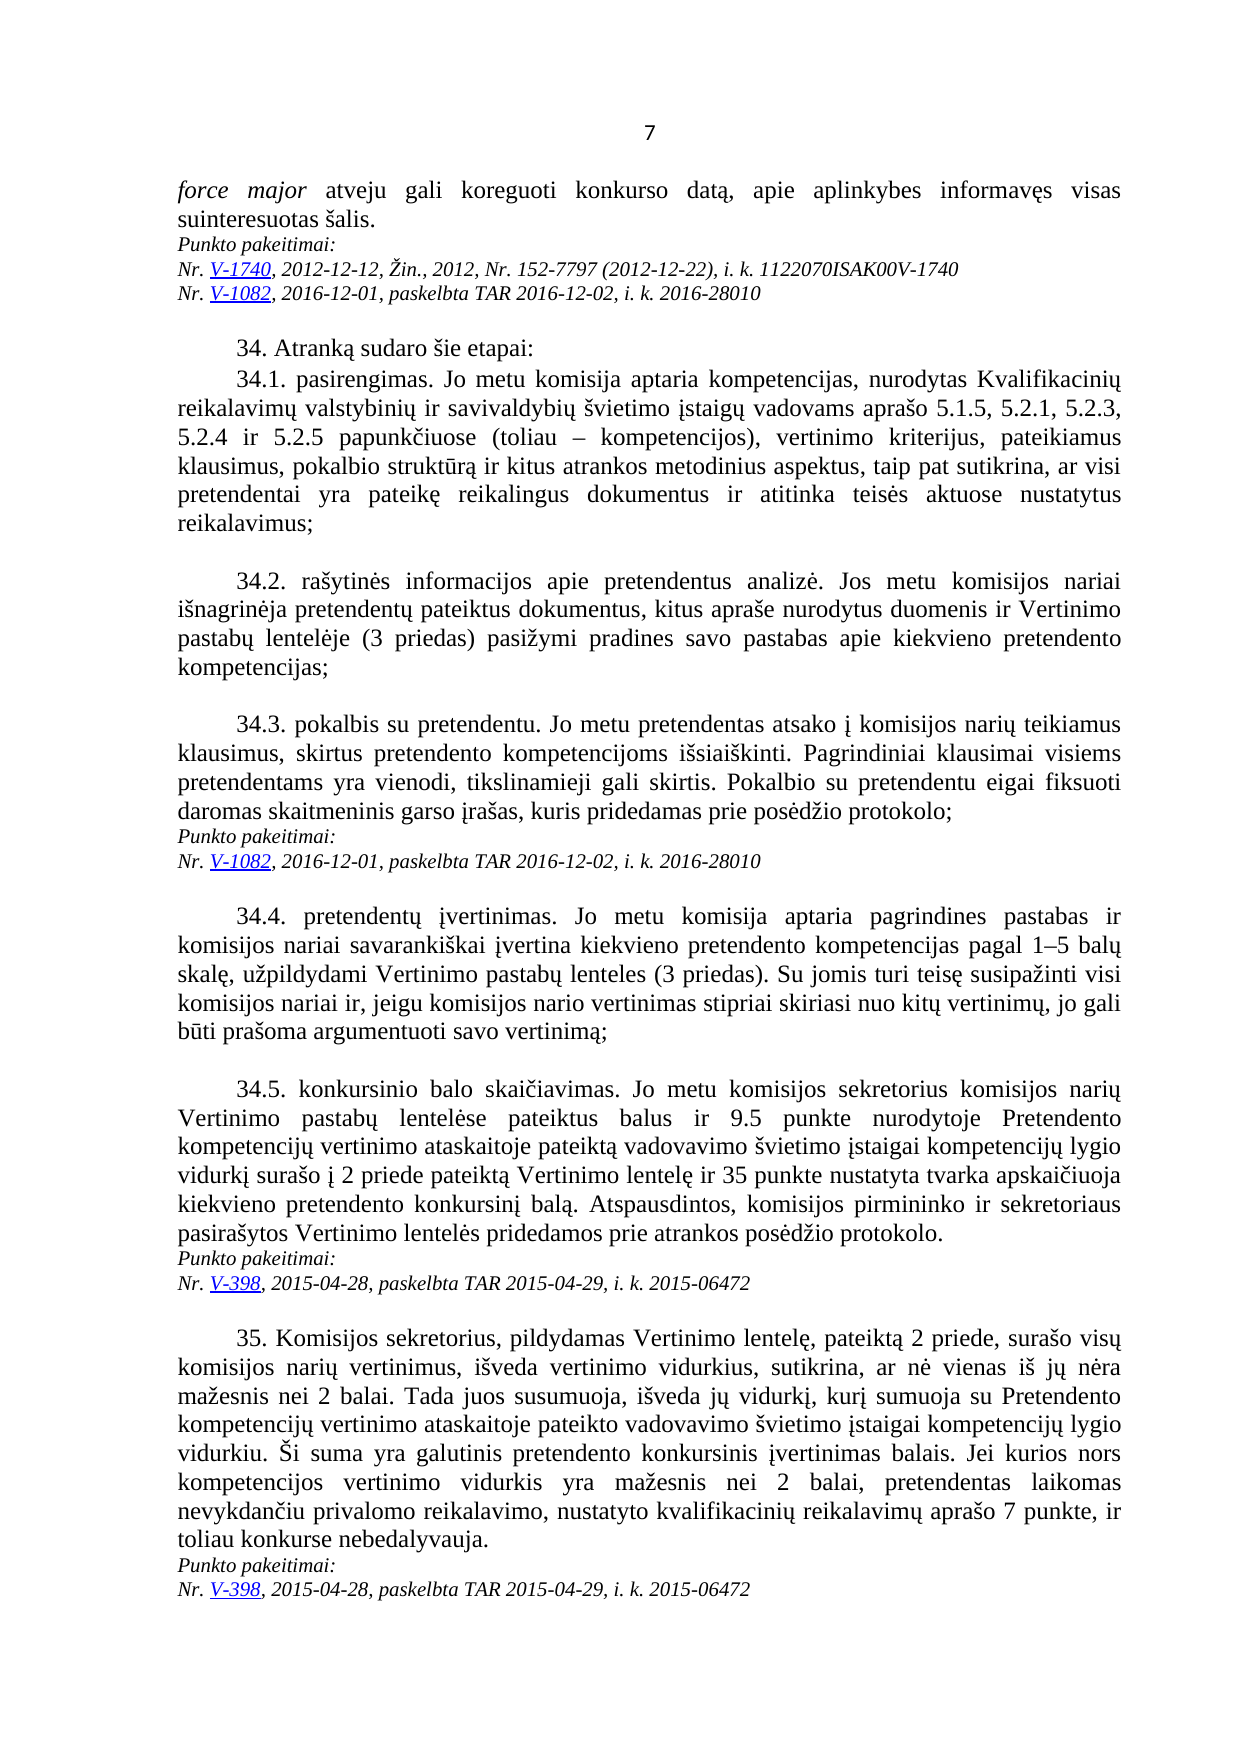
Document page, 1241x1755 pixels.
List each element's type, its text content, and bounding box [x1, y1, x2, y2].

text 35. Komisijos sekretorius, pildydamas Vertinimo lentelę, pateiktą 2 priede, surašo visų komisijos narių vertinimus, išveda vertinimo vidurkius, sutikrina, ar nė vienas iš jų nėra mažesnis nei 2 balai. Tada juos susumuoja, išveda jų vidurkį, kurį sumuoja su Pretendento kompetencijų vertinimo ataskaitoje pateikto vadovavimo švietimo įstaigai kompetencijų lygio vidurkiu. Ši suma yra galutinis pretendento konkursinis įvertinimas balais. Jei kurios nors kompetencijos vertinimo vidurkis yra mažesnis nei 2 balai, pretendentas laikomas nevykdančiu privalomo reikalavimo, nustatyto kvalifikacinių reikalavimų aprašo 7 punkte, ir toliau konkurse nebedalyvauja. [177, 1323, 1122, 1553]
text Punkto pakeitimai: [177, 1246, 1122, 1270]
text Punkto pakeitimai: [177, 824, 1122, 848]
text 34.3. pokalbis su pretendentu. Jo metu pretendentas atsako į komisijos narių teikiamus klausimus, skirtus pretendento kompetencijoms išsiaiškinti. Pagrindiniai klausimai visiems pretendentams yra vienodi, tikslinamieji gali skirtis. Pokalbio su pretendentu eigai fiksuoti daromas skaitmeninis garso įrašas, kuris pridedamas prie posėdžio protokolo; [177, 709, 1122, 824]
text Nr. V-1082, 2016-12-01, paskelbta TAR 2016-12-02, i. k. 2016-28010 [177, 848, 1122, 873]
text Nr. V-398, 2015-04-28, paskelbta TAR 2015-04-29, i. k. 2015-06472 [177, 1577, 1122, 1601]
text Nr. V-1082, 2016-12-01, paskelbta TAR 2016-12-02, i. k. 2016-28010 [177, 281, 1122, 304]
text 34.2. rašytinės informacijos apie pretendentus analizė. Jos metu komisijos nariai išnagrinėja pretendentų pateiktus dokumentus, kitus apraše nurodytus duomenis ir Vertinimo pastabų lentelėje (3 priedas) pasižymi pradines savo pastabas apie kiekvieno pretendento kompetencijas; [177, 566, 1122, 681]
text Punkto pakeitimai: [177, 1553, 1122, 1577]
text 34.1. pasirengimas. Jo metu komisija aptaria kompetencijas, nurodytas Kvalifikacinių reikalavimų valstybinių ir savivaldybių švietimo įstaigų vadovams aprašo 5.1.5, 5.2.1, 5.2.3, 5.2.4 ir 5.2.5 papunkčiuose (toliau – kompetencijos), vertinimo kriterijus, pateikiamus klausimus, pokalbio struktūrą ir kitus atrankos metodinius aspektus, taip pat sutikrina, ar visi pretendentai yra pateikę reikalingus dokumentus ir atitinka teisės aktuose nustatytus reikalavimus; [177, 364, 1122, 537]
text 34. Atranką sudaro šie etapai: [177, 333, 1122, 362]
text Punkto pakeitimai: [177, 232, 1122, 256]
text 34.5. konkursinio balo skaičiavimas. Jo metu komisijos sekretorius komisijos narių Vertinimo pastabų lentelėse pateiktus balus ir 9.5 punkte nurodytoje Pretendento kompetencijų vertinimo ataskaitoje pateiktą vadovavimo švietimo įstaigai kompetencijų lygio vidurkį surašo į 2 priede pateiktą Vertinimo lentelę ir 35 punkte nustatyta tvarka apskaičiuoja kiekvieno pretendento konkursinį balą. Atspausdintos, komisijos pirmininko ir sekretoriaus pasirašytos Vertinimo lentelės pridedamos prie atrankos posėdžio protokolo. [177, 1074, 1122, 1246]
text 34.4. pretendentų įvertinimas. Jo metu komisija aptaria pagrindines pastabas ir komisijos nariai savarankiškai įvertina kiekvieno pretendento kompetencijas pagal 1–5 balų skalę, užpildydami Vertinimo pastabų lenteles (3 priedas). Su jomis turi teisę susipažinti visi komisijos nariai ir, jeigu komisijos nario vertinimas stipriai skiriasi nuo kitų vertinimų, jo gali būti prašoma argumentuoti savo vertinimą; [177, 901, 1122, 1045]
text Nr. V-1740, 2012-12-12, Žin., 2012, Nr. 152-7797 (2012-12-22), i. k. 1122070ISAK00V-1740 [177, 256, 1122, 281]
text force major atveju gali koreguoti konkurso datą, apie aplinkybes informavęs visas suinteresuotas šalis. [177, 175, 1122, 232]
text Nr. V-398, 2015-04-28, paskelbta TAR 2015-04-29, i. k. 2015-06472 [177, 1270, 1122, 1294]
